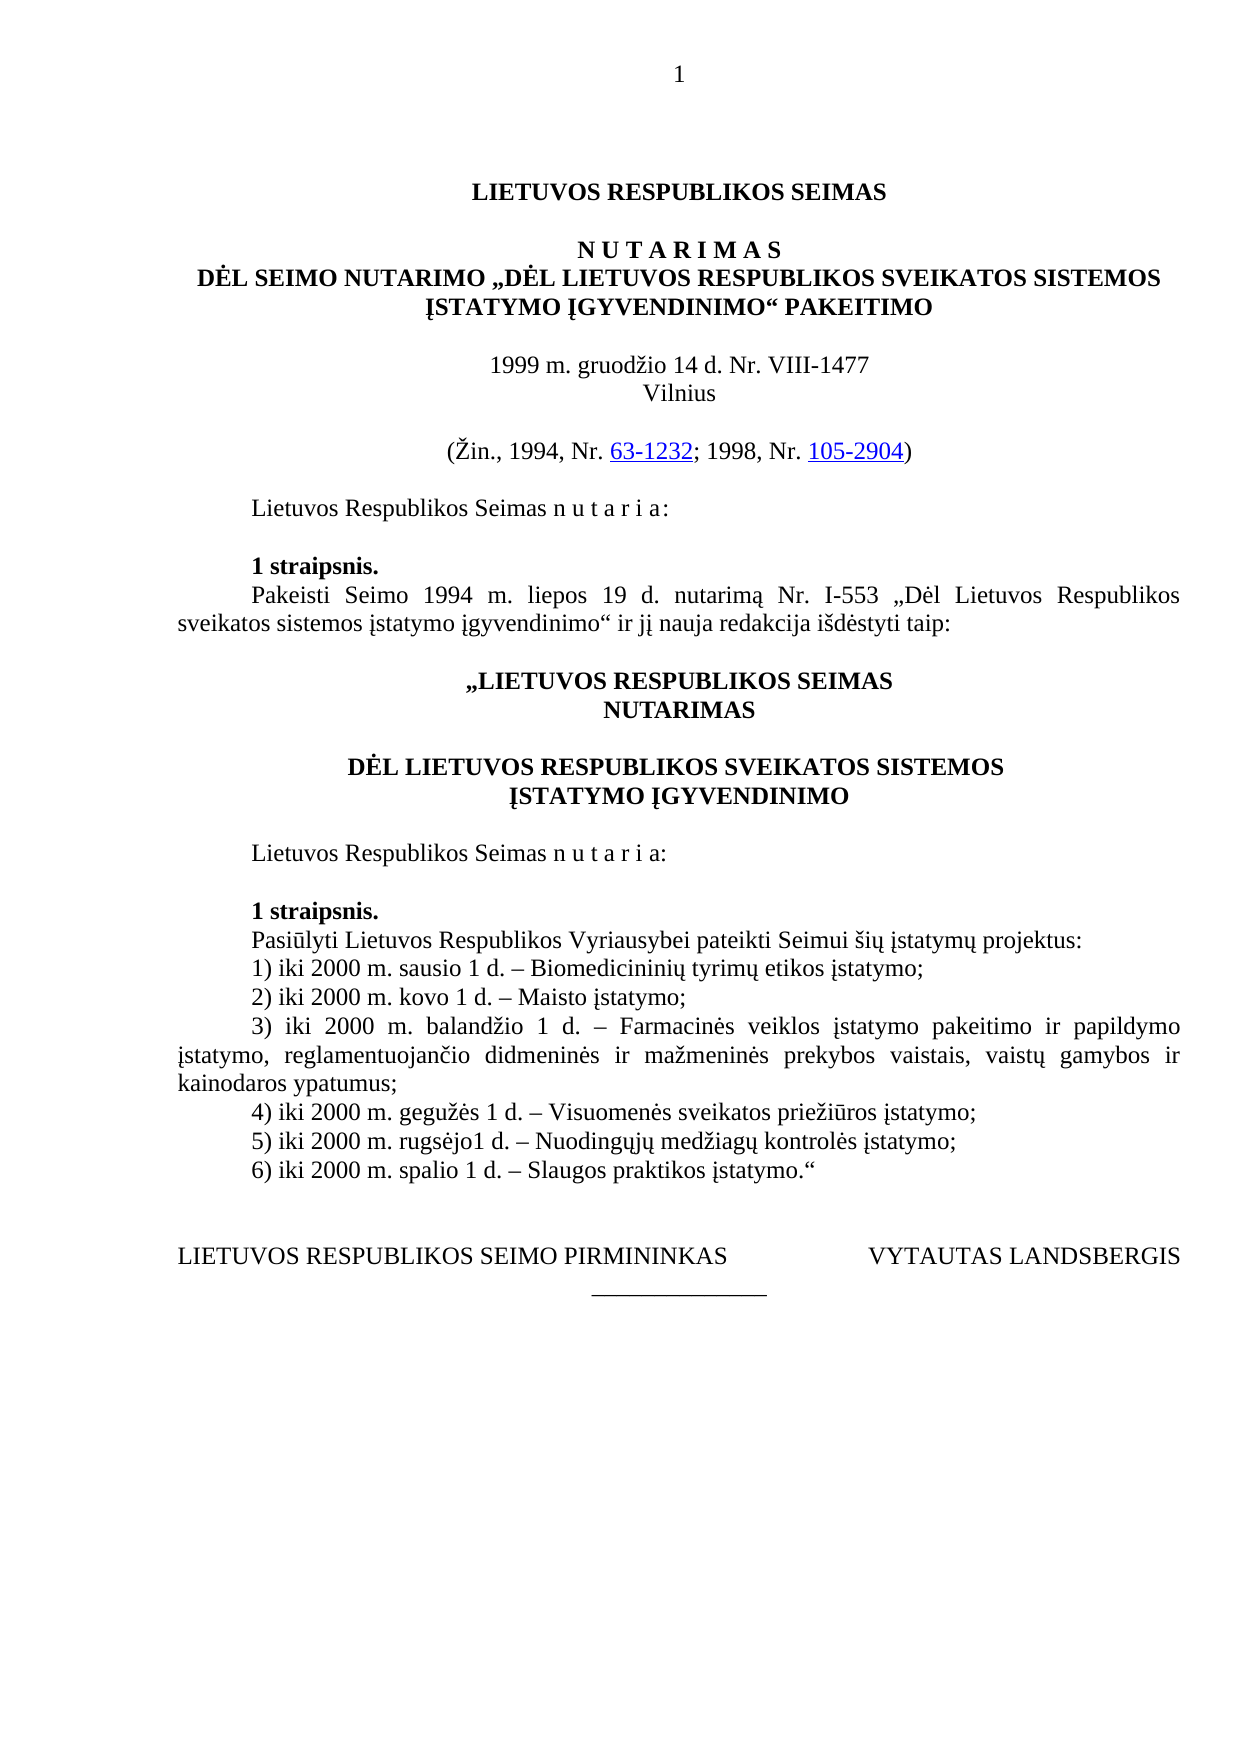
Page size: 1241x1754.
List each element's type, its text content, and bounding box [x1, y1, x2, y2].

text 1999 m. gruodžio 14 d. Nr. VIII-1477 [177, 350, 1181, 378]
text Pasiūlyti Lietuvos Respublikos Vyriausybei pateikti Seimui šių įstatymų projektus: [177, 925, 1181, 953]
text ĮSTATYMO ĮGYVENDINIMO [177, 781, 1181, 810]
text NUTARIMAS [177, 695, 1181, 723]
text N U T A R I M A S [177, 235, 1181, 263]
text LIETUVOS RESPUBLIKOS SEIMAS [177, 177, 1181, 206]
text 3) iki 2000 m. balandžio 1 d. – Farmacinės veiklos įstatymo pakeitimo ir papildymo įstatymo, reglamentuojančio didmeninės ir mažmeninės prekybos vaistais, vaistų gamybos ir kainodaros ypatumus; [177, 1011, 1181, 1097]
text Vilnius [177, 378, 1181, 407]
text 1) iki 2000 m. sausio 1 d. – Biomedicininių tyrimų etikos įstatymo; [177, 953, 1181, 982]
text „LIETUVOS RESPUBLIKOS SEIMAS [177, 666, 1181, 695]
text 6) iki 2000 m. spalio 1 d. – Slaugos praktikos įstatymo.“ [177, 1155, 1181, 1183]
text 5) iki 2000 m. rugsėjo1 d. – Nuodingųjų medžiagų kontrolės įstatymo; [177, 1126, 1181, 1155]
text 1 straipsnis. [177, 896, 1181, 925]
text ______________ [177, 1270, 1181, 1298]
text Pakeisti Seimo 1994 m. liepos 19 d. nutarimą Nr. I-553 „Dėl Lietuvos Respublikos sveikatos sistemos įstatymo įgyvendinimo“ ir jį nauja redakcija išdėstyti taip: [177, 580, 1181, 637]
text LIETUVOS RESPUBLIKOS SEIMO PIRMININKAS VYTAUTAS LANDSBERGIS [177, 1241, 1181, 1270]
text 1 straipsnis. [177, 551, 1181, 580]
text Lietuvos Respublikos Seimas nutaria: [177, 493, 1181, 522]
text 4) iki 2000 m. gegužės 1 d. – Visuomenės sveikatos priežiūros įstatymo; [177, 1097, 1181, 1126]
text DĖL SEIMO NUTARIMO „DĖL LIETUVOS RESPUBLIKOS SVEIKATOS SISTEMOS ĮSTATYMO ĮGYVENDINIMO“ PAKEITIMO [177, 263, 1181, 321]
text 2) iki 2000 m. kovo 1 d. – Maisto įstatymo; [177, 982, 1181, 1011]
text Lietuvos Respublikos Seimas nutaria: [177, 838, 1181, 867]
text (Žin., 1994, Nr. 63-1232; 1998, Nr. 105-2904) [177, 436, 1181, 465]
text DĖL LIETUVOS RESPUBLIKOS SVEIKATOS SISTEMOS [177, 752, 1181, 781]
